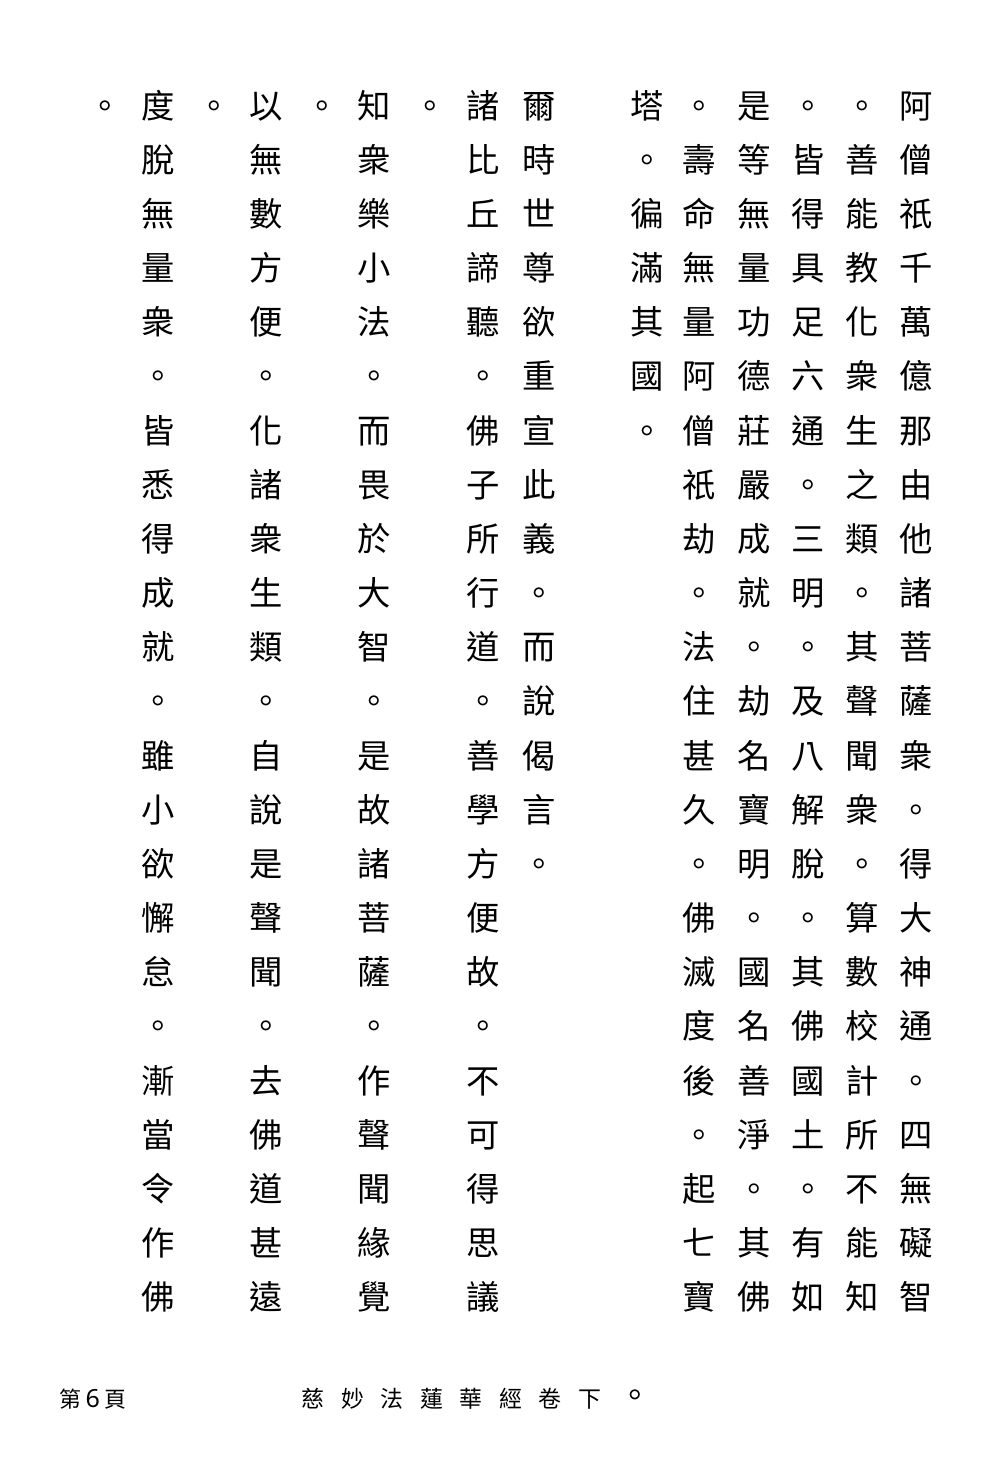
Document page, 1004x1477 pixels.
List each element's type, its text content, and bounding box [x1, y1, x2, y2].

text 知衆樂小法。而畏於大智。是故諸菩薩。作聲聞緣覺。 [295, 88, 403, 1363]
text 度脫無量衆。皆悉得成就。雖小欲懈怠。漸當令作佛。 [78, 88, 187, 1363]
text 其佛。以恒河沙等三千大千世界。為一佛土。七寶為地。地平如掌。無有山陵谿澗溝壑。七寶臺觀。充滿其中。諸天宮殿。近處虛空。人天交接。兩得相見。無諸惡道。亦無女人。一切衆生。皆以化生。無有淫欲。得大神通。身出光明。飛行自在。志念堅固。精進智慧。普皆金色。三十二相。而自莊嚴。其國衆生。常以二食。一者。法喜食。二者。禪悅食。有無量阿僧祇千萬億那由他諸菩薩衆。得大神通。四無礙智。善能教化衆生之類。其聲聞衆。算數校計所不能知。皆得具足六通。三明。及八解脫。其佛國土。有如是等無量功德莊嚴成就。劫名寶明。國名善淨。其佛。壽命無量阿僧祇劫。法住甚久。佛滅度後。起七寶塔。徧滿其國。 [620, 88, 945, 1363]
text 爾時世尊欲重宣此義。而說偈言。 [512, 88, 566, 1363]
text 諸比丘諦聽。佛子所行道。善學方便故。不可得思議。 [403, 88, 512, 1363]
text 以無數方便。化諸衆生類。自說是聲聞。去佛道甚遠。 [187, 88, 295, 1363]
